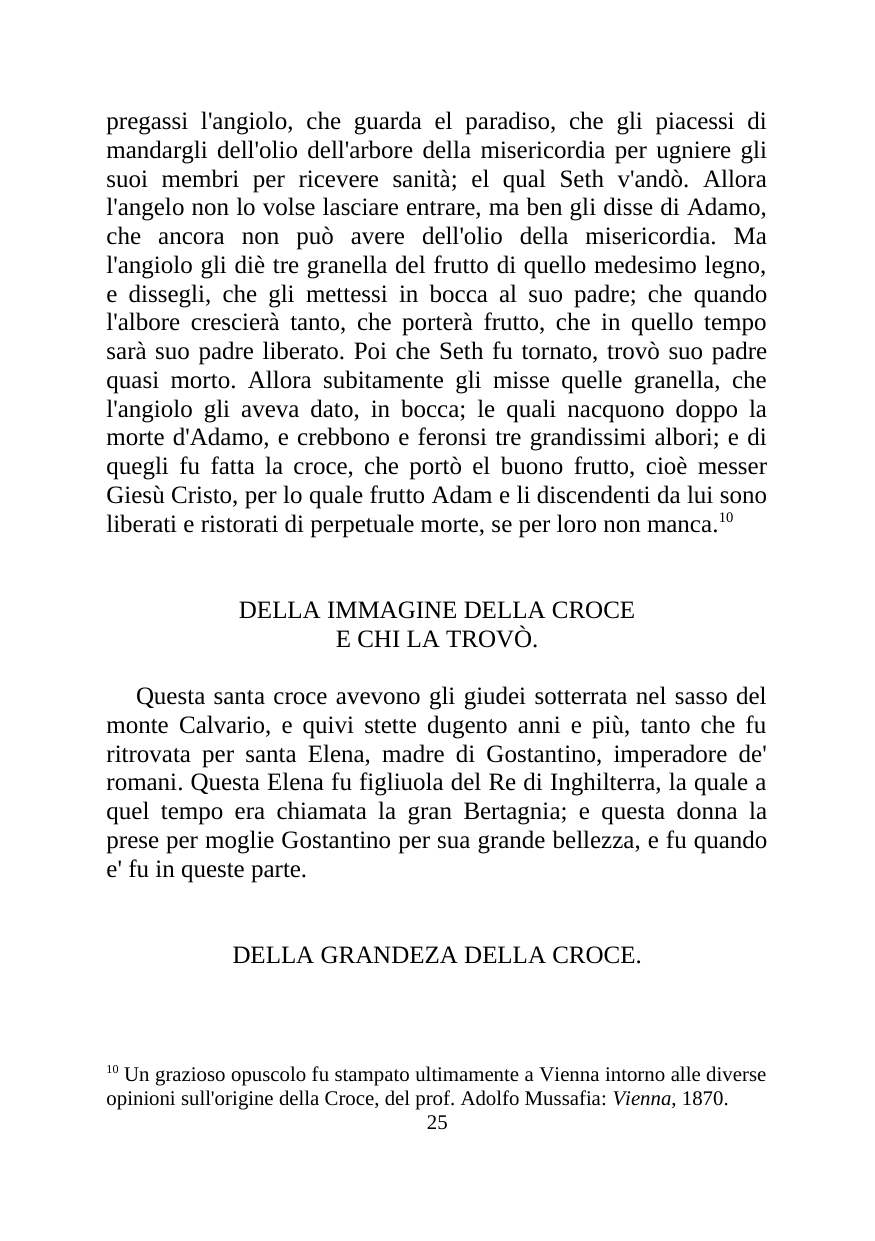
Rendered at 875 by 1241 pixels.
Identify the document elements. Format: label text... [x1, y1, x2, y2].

text Questa santa croce avevono gli giudei sotterrata nel sasso del monte Calvario, e quivi stette dugento anni e più, tanto che fu ritrovata per santa Elena, madre di Gostantino, imperadore de' romani. Questa Elena fu figliuola del Re di Inghilterra, la quale a quel tempo era chiamata la gran Bertagnia; e questa donna la prese per moglie Gostantino per sua grande bellezza, e fu quando e' fu in queste parte. [106, 681, 768, 882]
text DELLA GRANDEZA DELLA CROCE. [106, 940, 768, 969]
text E CHI LA TROVÒ. [106, 624, 768, 652]
text Un grazioso opuscolo fu stampato ultimamente a Vienna intorno alle diverse opinioni sull'origine della Croce, del prof. Adolfo Mussafia: Vienna, 1870. [106, 1062, 768, 1110]
text DELLA IMMAGINE DELLA CROCE [106, 595, 768, 624]
text pregassi l'angiolo, che guarda el paradiso, che gli piacessi di mandargli dell'olio dell'arbore della misericordia per ugniere gli suoi membri per ricevere sanità; el qual Seth v'andò. Allora l'angelo non lo volse lasciare entrare, ma ben gli disse di Adamo, che ancora non può avere dell'olio della misericordia. Ma l'angiolo gli diè tre granella del frutto di quello medesimo legno, e dissegli, che gli mettessi in bocca al suo padre; che quando l'albore crescierà tanto, che porterà frutto, che in quello tempo sarà suo padre liberato. Poi che Seth fu tornato, trovò suo padre quasi morto. Allora subitamente gli misse quelle granella, che l'angiolo gli aveva dato, in bocca; le quali nacquono doppo la morte d'Adamo, e crebbono e feronsi tre grandissimi albori; e di quegli fu fatta la croce, che portò el buono frutto, cioè messer Giesù Cristo, per lo quale frutto Adam e li discendenti da lui sono liberati e ristorati di perpetuale morte, se per loro non manca. [106, 106, 768, 537]
